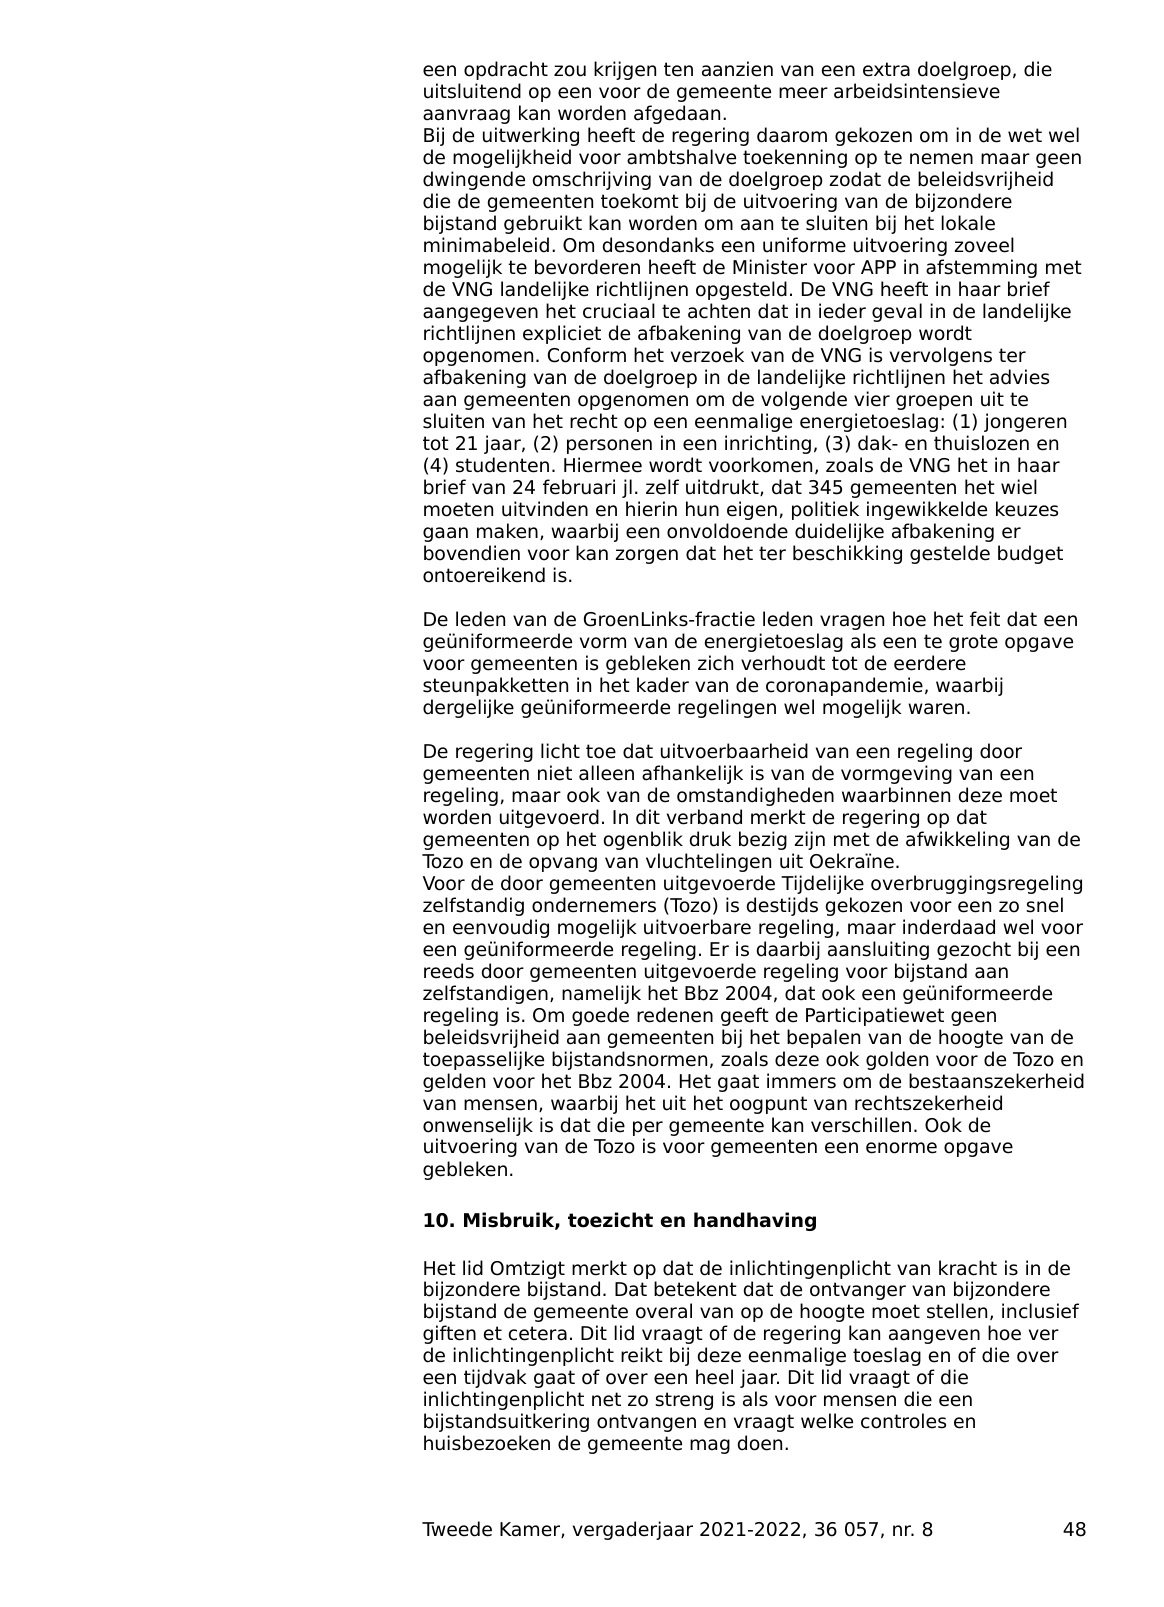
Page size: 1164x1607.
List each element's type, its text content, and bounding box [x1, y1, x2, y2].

text De regering licht toe dat uitvoerbaarheid van een regeling door gemeenten niet alleen afhankelijk is van de vormgeving van een regeling, maar ook van de omstandigheden waarbinnen deze moet worden uitgevoerd. In dit verband merkt de regering op dat gemeenten op het ogenblik druk bezig zijn met de afwikkeling van de Tozo en de opvang van vluchtelingen uit Oekraïne. [422, 741, 1087, 873]
text Bij de uitwerking heeft de regering daarom gekozen om in de wet wel de mogelijkheid voor ambtshalve toekenning op te nemen maar geen dwingende omschrijving van de doelgroep zodat de beleidsvrijheid die de gemeenten toekomt bij de uitvoering van de bijzondere bijstand gebruikt kan worden om aan te sluiten bij het lokale minimabeleid. Om desondanks een uniforme uitvoering zoveel mogelijk te bevorderen heeft de Minister voor APP in afstemming met de VNG landelijke richtlijnen opgesteld. De VNG heeft in haar brief aangegeven het cruciaal te achten dat in ieder geval in de landelijke richtlijnen expliciet de afbakening van de doelgroep wordt opgenomen. Conform het verzoek van de VNG is vervolgens ter afbakening van de doelgroep in de landelijke richtlijnen het advies aan gemeenten opgenomen om de volgende vier groepen uit te sluiten van het recht op een eenmalige energietoeslag: (1) jongeren tot 21 jaar, (2) personen in een inrichting, (3) dak- en thuislozen en (4) studenten. Hiermee wordt voorkomen, zoals de VNG het in haar brief van 24 februari jl. zelf uitdrukt, dat 345 gemeenten het wiel moeten uitvinden en hierin hun eigen, politiek ingewikkelde keuzes gaan maken, waarbij een onvoldoende duidelijke afbakening er bovendien voor kan zorgen dat het ter beschikking gestelde budget ontoereikend is. [422, 125, 1087, 587]
text een opdracht zou krijgen ten aanzien van een extra doelgroep, die uitsluitend op een voor de gemeente meer arbeidsintensieve aanvraag kan worden afgedaan. [422, 59, 1087, 125]
text Het lid Omtzigt merkt op dat de inlichtingenplicht van kracht is in de bijzondere bijstand. Dat betekent dat de ontvanger van bijzondere bijstand de gemeente overal van op de hoogte moet stellen, inclusief giften et cetera. Dit lid vraagt of de regering kan aangeven hoe ver de inlichtingenplicht reikt bij deze eenmalige toeslag en of die over een tijdvak gaat of over een heel jaar. Dit lid vraagt of die inlichtingenplicht net zo streng is als voor mensen die een bijstandsuitkering ontvangen en vraagt welke controles en huisbezoeken de gemeente mag doen. [422, 1257, 1087, 1455]
text De leden van de GroenLinks-fractie leden vragen hoe het feit dat een geüniformeerde vorm van de energietoeslag als een te grote opgave voor gemeenten is gebleken zich verhoudt tot de eerdere steunpakketten in het kader van de coronapandemie, waarbij dergelijke geüniformeerde regelingen wel mogelijk waren. [422, 609, 1087, 719]
text Voor de door gemeenten uitgevoerde Tijdelijke overbruggingsregeling zelfstandig ondernemers (Tozo) is destijds gekozen voor een zo snel en eenvoudig mogelijk uitvoerbare regeling, maar inderdaad wel voor een geüniformeerde regeling. Er is daarbij aansluiting gezocht bij een reeds door gemeenten uitgevoerde regeling voor bijstand aan zelfstandigen, namelijk het Bbz 2004, dat ook een geüniformeerde regeling is. Om goede redenen geeft de Participatiewet geen beleidsvrijheid aan gemeenten bij het bepalen van de hoogte van de toepasselijke bijstandsnormen, zoals deze ook golden voor de Tozo en gelden voor het Bbz 2004. Het gaat immers om de bestaanszekerheid van mensen, waarbij het uit het oogpunt van rechtszekerheid onwenselijk is dat die per gemeente kan verschillen. Ook de uitvoering van de Tozo is voor gemeenten een enorme opgave gebleken. [422, 873, 1087, 1180]
subtitle 10. Misbruik, toezicht en handhaving [422, 1210, 1087, 1232]
